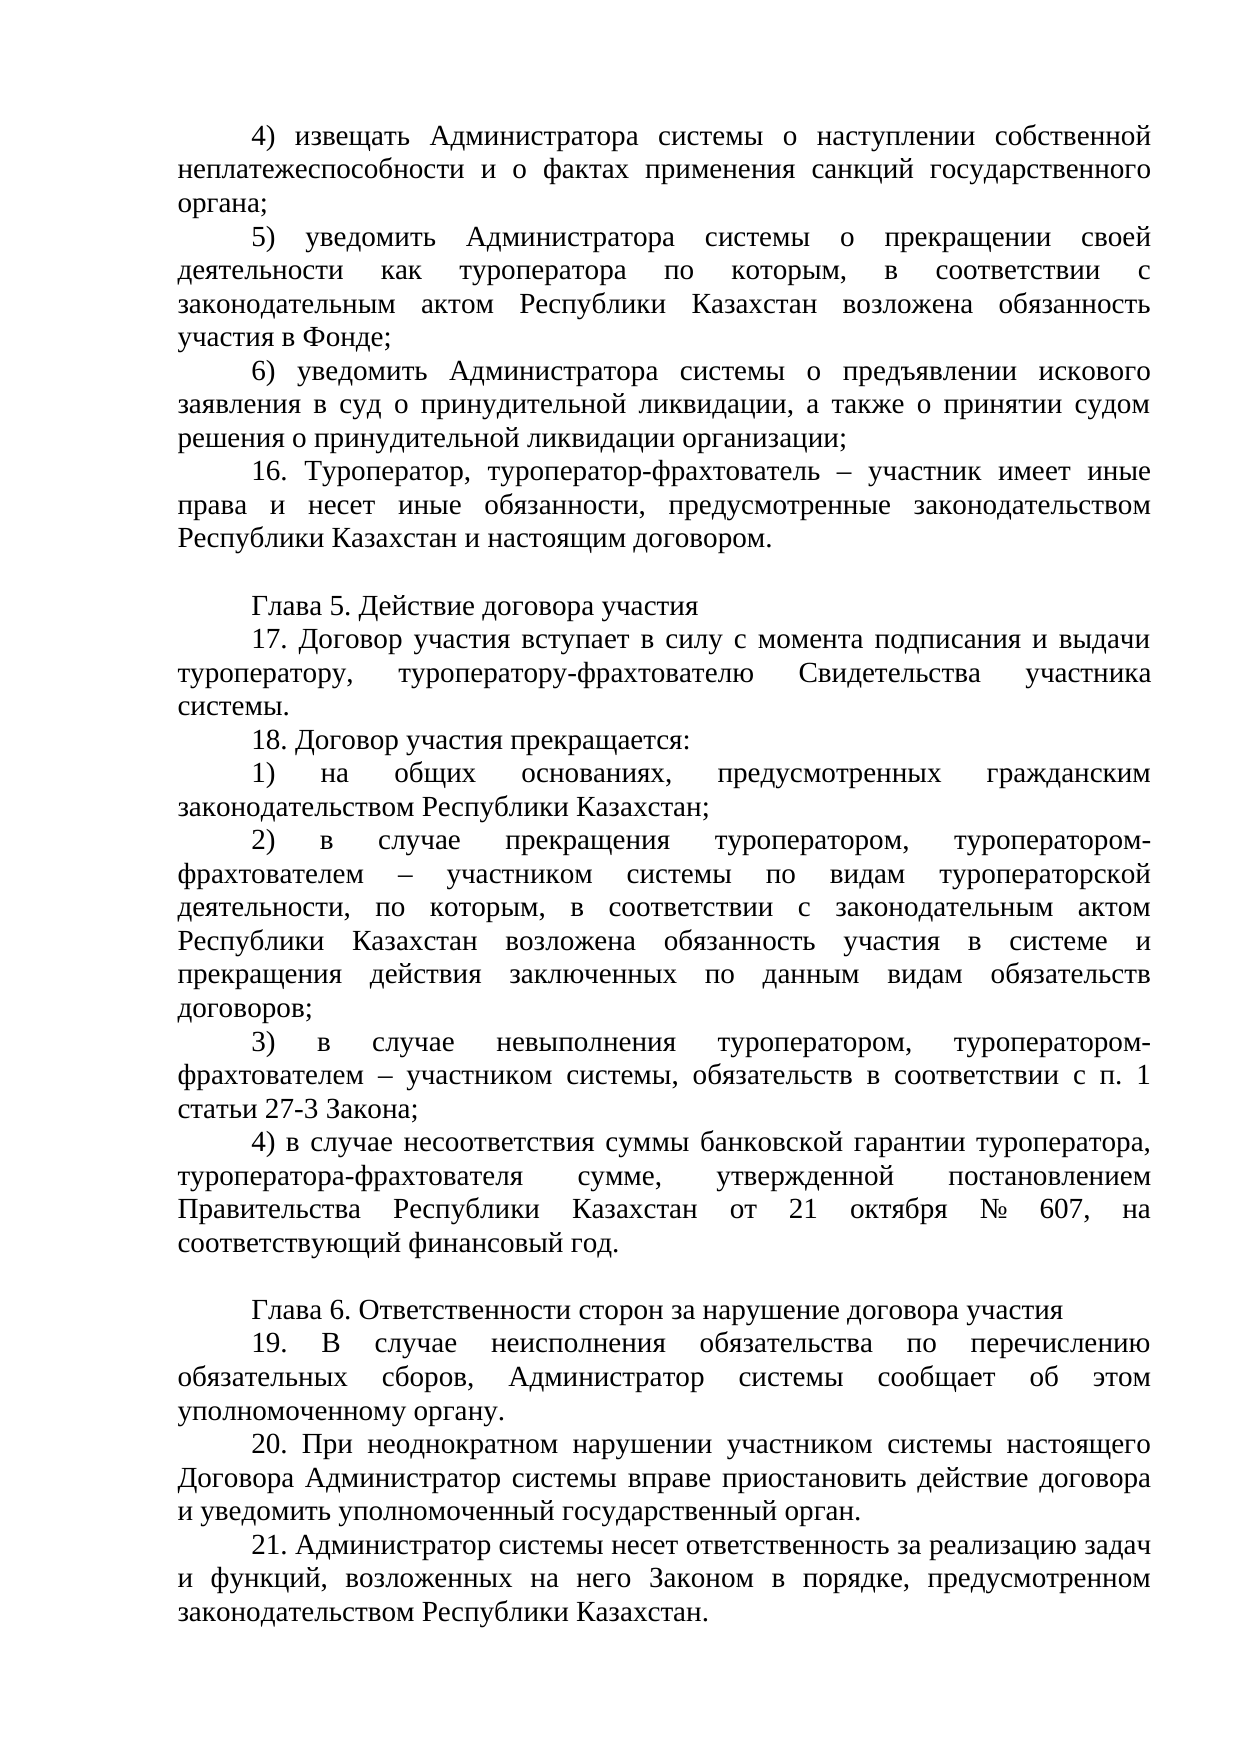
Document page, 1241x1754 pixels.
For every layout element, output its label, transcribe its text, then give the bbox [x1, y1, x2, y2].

text 19. В случае неисполнения обязательства по перечислению обязательных сборов, Администратор системы сообщает об этом уполномоченному органу. [177, 1326, 1152, 1426]
text Глава 5. Действие договора участия [177, 588, 1152, 621]
text 6) уведомить Администратора системы о предъявлении искового заявления в суд о принудительной ликвидации, а также о принятии судом решения о принудительной ликвидации организации; [177, 353, 1152, 453]
text 21. Администратор системы несет ответственность за реализацию задач и функций, возложенных на него Законом в порядке, предусмотренном законодательством Республики Казахстан. [177, 1527, 1152, 1627]
text 4) в случае несоответствия суммы банковской гарантии туроператора, туроператора-фрахтователя сумме, утвержденной постановлением Правительства Республики Казахстан от 21 октября № 607, на соответствующий финансовый год. [177, 1124, 1152, 1258]
text 18. Договор участия прекращается: [177, 722, 1152, 755]
text 3) в случае невыполнения туроператором, туроператором-фрахтователем – участником системы, обязательств в соответствии с п. 1 статьи 27-3 Закона; [177, 1024, 1152, 1124]
text 1) на общих основаниях, предусмотренных гражданским законодательством Республики Казахстан; [177, 755, 1152, 822]
text 4) извещать Администратора системы о наступлении собственной неплатежеспособности и о фактах применения санкций государственного органа; [177, 118, 1152, 219]
text 16. Туроператор, туроператор-фрахтователь – участник имеет иные права и несет иные обязанности, предусмотренные законодательством Республики Казахстан и настоящим договором. [177, 453, 1152, 554]
text 20. При неоднократном нарушении участником системы настоящего Договора Администратор системы вправе приостановить действие договора и уведомить уполномоченный государственный орган. [177, 1426, 1152, 1527]
text Глава 6. Ответственности сторон за нарушение договора участия [177, 1292, 1152, 1326]
text 5) уведомить Администратора системы о прекращении своей деятельности как туроператора по которым, в соответствии с законодательным актом Республики Казахстан возложена обязанность участия в Фонде; [177, 219, 1152, 353]
text 2) в случае прекращения туроператором, туроператором-фрахтователем – участником системы по видам туроператорской деятельности, по которым, в соответствии с законодательным актом Республики Казахстан возложена обязанность участия в системе и прекращения действия заключенных по данным видам обязательств договоров; [177, 822, 1152, 1024]
text 17. Договор участия вступает в силу с момента подписания и выдачи туроператору, туроператору-фрахтователю Свидетельства участника системы. [177, 621, 1152, 722]
